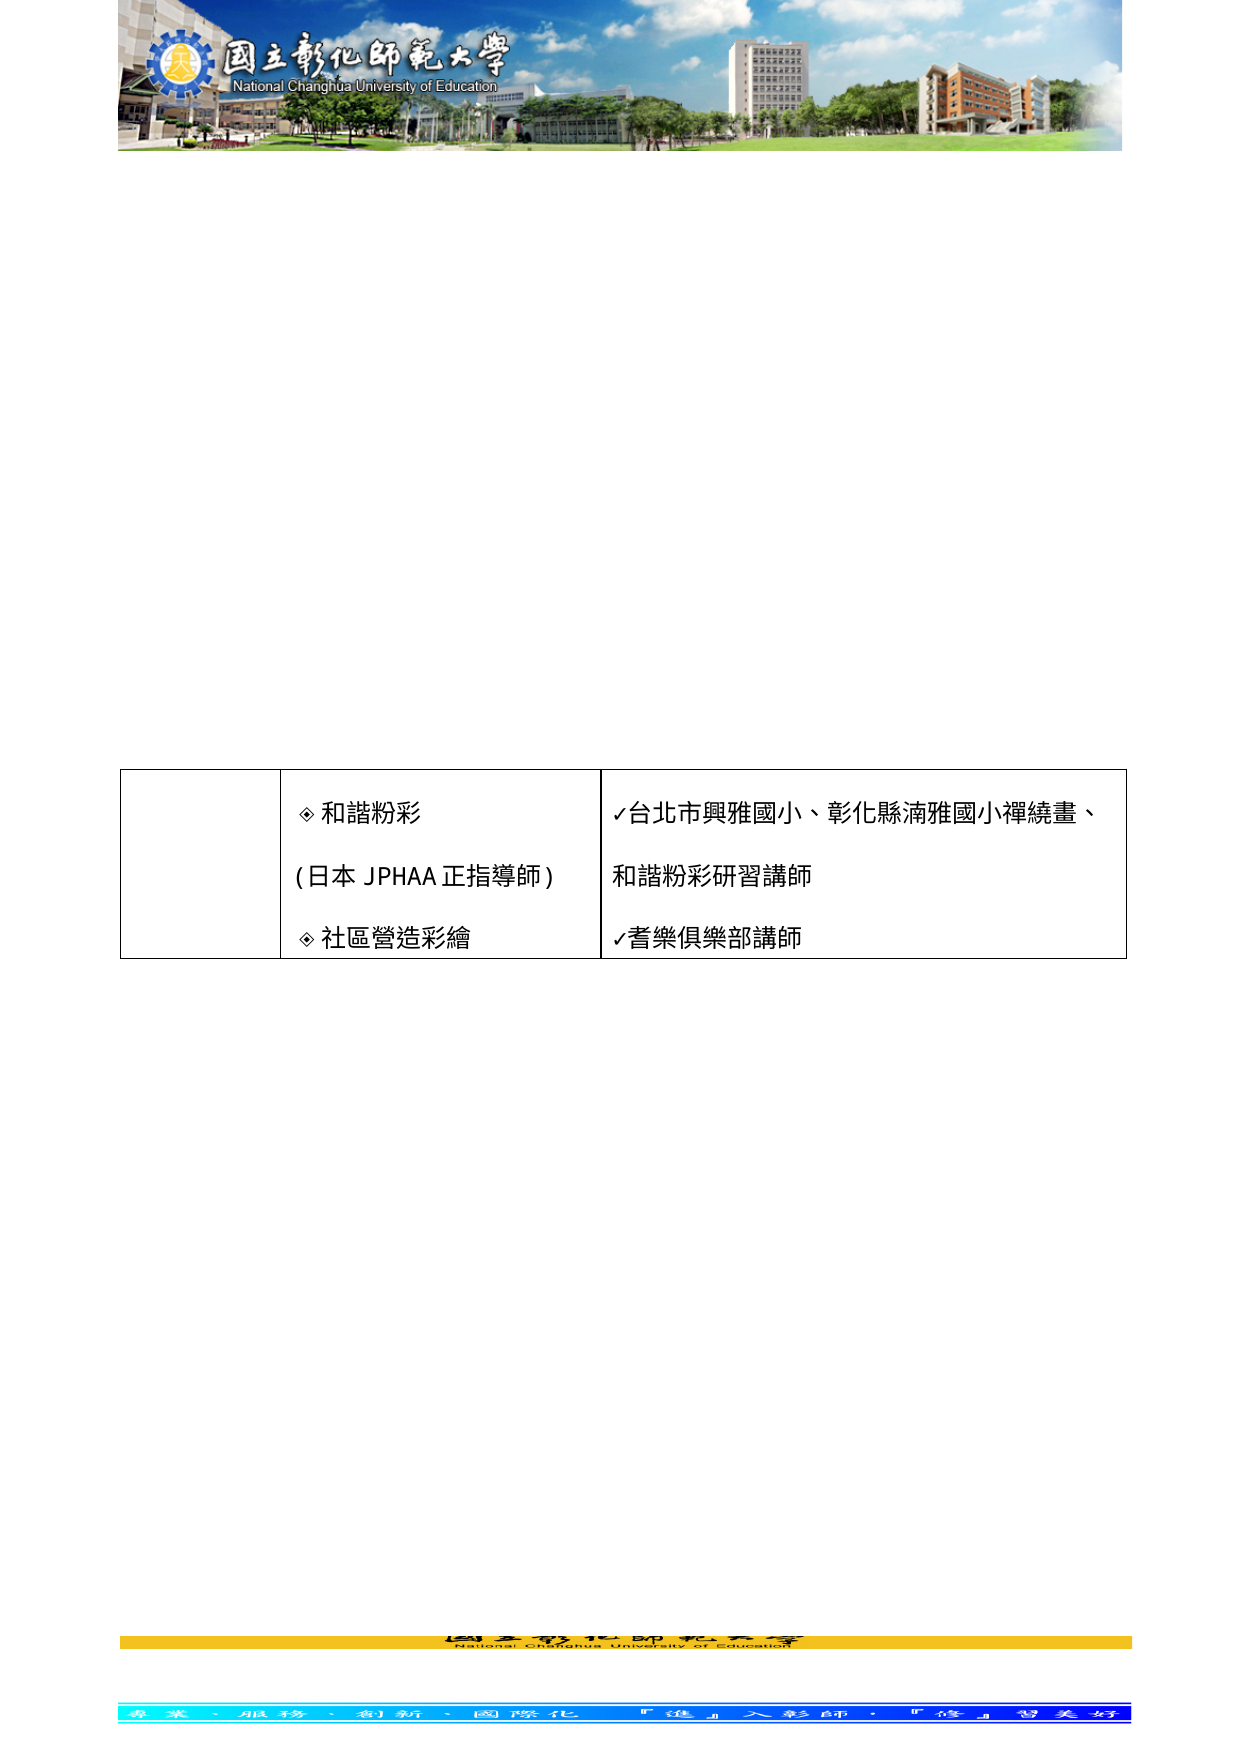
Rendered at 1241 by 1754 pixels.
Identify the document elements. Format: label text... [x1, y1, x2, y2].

table_cell [121, 770, 280, 957]
table_cell ◈和諧粉彩 (日本JPHAA正指導師) ◈社區營造彩繪 [281, 770, 600, 957]
table_cell ✓台北市興雅國小、彰化縣湳雅國小禪繞畫、和諧粉彩研習講師 ✓耆樂俱樂部講師 [602, 770, 1126, 957]
